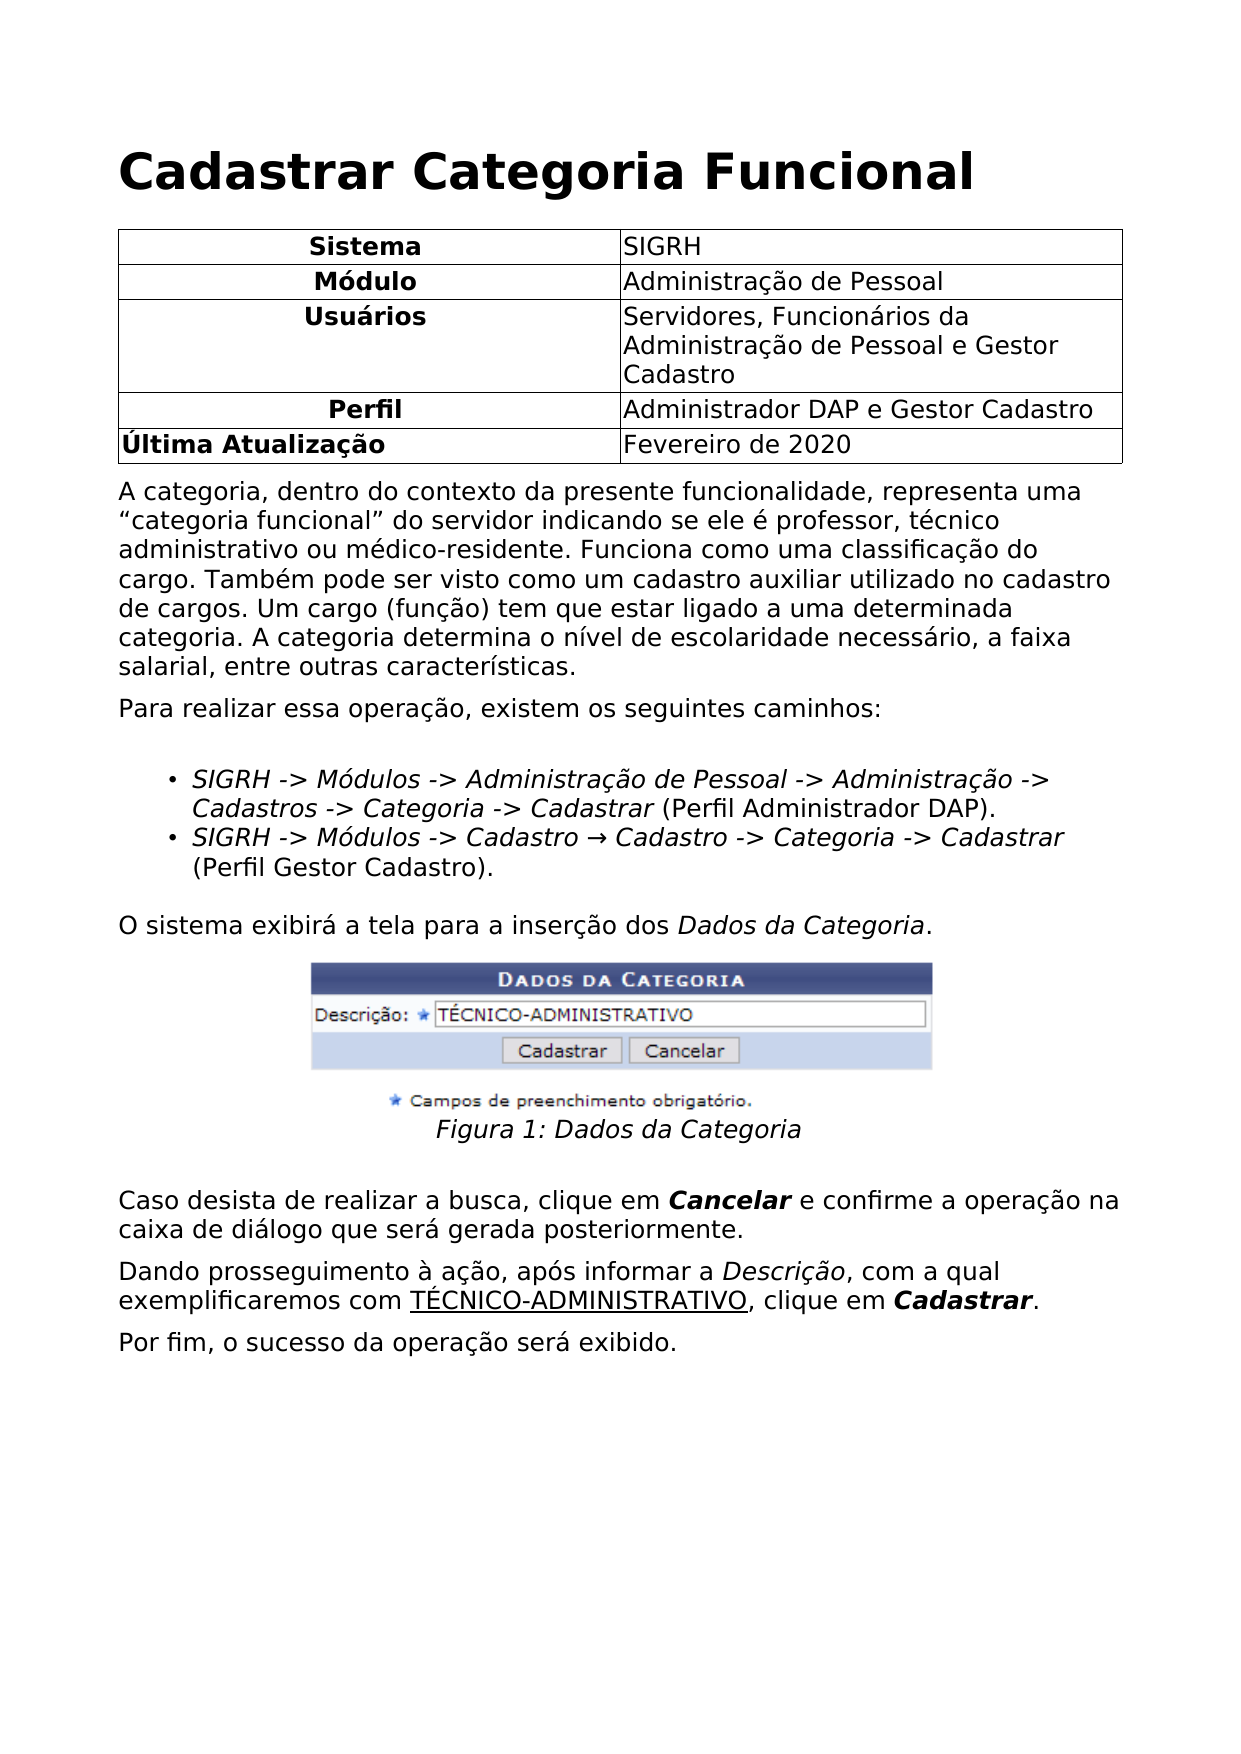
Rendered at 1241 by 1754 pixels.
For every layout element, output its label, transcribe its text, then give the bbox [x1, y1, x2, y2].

table_cell Servidores, Funcionários da Administração de Pessoal e Gestor Cadastro [621, 300, 1122, 392]
text O sistema exibirá a tela para a inserção dos Dados da Categoria. [118, 911, 1122, 941]
table_cell Última Atualização [119, 429, 620, 462]
table_cell Administrador DAP e Gestor Cadastro [621, 393, 1122, 427]
list SIGRH -> Módulos -> Administração de Pessoal -> Administração -> Cadastros -> Categoria -> Cadastrar (Perfil Administrador DAP). [177, 765, 1122, 823]
text Figura 1: Dados da Categoria [302, 1116, 938, 1145]
table_cell Módulo [119, 265, 620, 299]
text Para realizar essa operação, existem os seguintes caminhos: [118, 694, 1122, 723]
list SIGRH -> Módulos -> Cadastro → Cadastro -> Categoria -> Cadastrar (Perfil Gestor Cadastro). [177, 823, 1122, 882]
text A categoria, dentro do contexto da presente funcionalidade, representa uma “categoria funcional” do servidor indicando se ele é professor, técnico administrativo ou médico-residente. Funciona como uma classificação do cargo. Também pode ser visto como um cadastro auxiliar utilizado no cadastro de cargos. Um cargo (função) tem que estar ligado a uma determinada categoria. A categoria determina o nível de escolaridade necessário, a faixa salarial, entre outras características. [118, 477, 1122, 682]
text Por fim, o sucesso da operação será exibido. [118, 1328, 1122, 1357]
subtitle Cadastrar Categoria Funcional [118, 143, 1122, 201]
text Caso desista de realizar a busca, clique em Cancelar e confirme a operação na caixa de diálogo que será gerada posteriormente. [118, 1186, 1122, 1245]
picture [302, 953, 939, 1116]
table_cell Usuários [119, 300, 620, 392]
table_cell Fevereiro de 2020 [621, 429, 1122, 462]
table_header Sistema [119, 230, 620, 264]
text Dando prosseguimento à ação, após informar a Descrição, com a qual exemplificaremos com TÉCNICO-ADMINISTRATIVO, clique em Cadastrar. [118, 1257, 1122, 1316]
table_cell Administração de Pessoal [621, 265, 1122, 299]
table_header SIGRH [621, 230, 1122, 264]
table_cell Perfil [119, 393, 620, 427]
